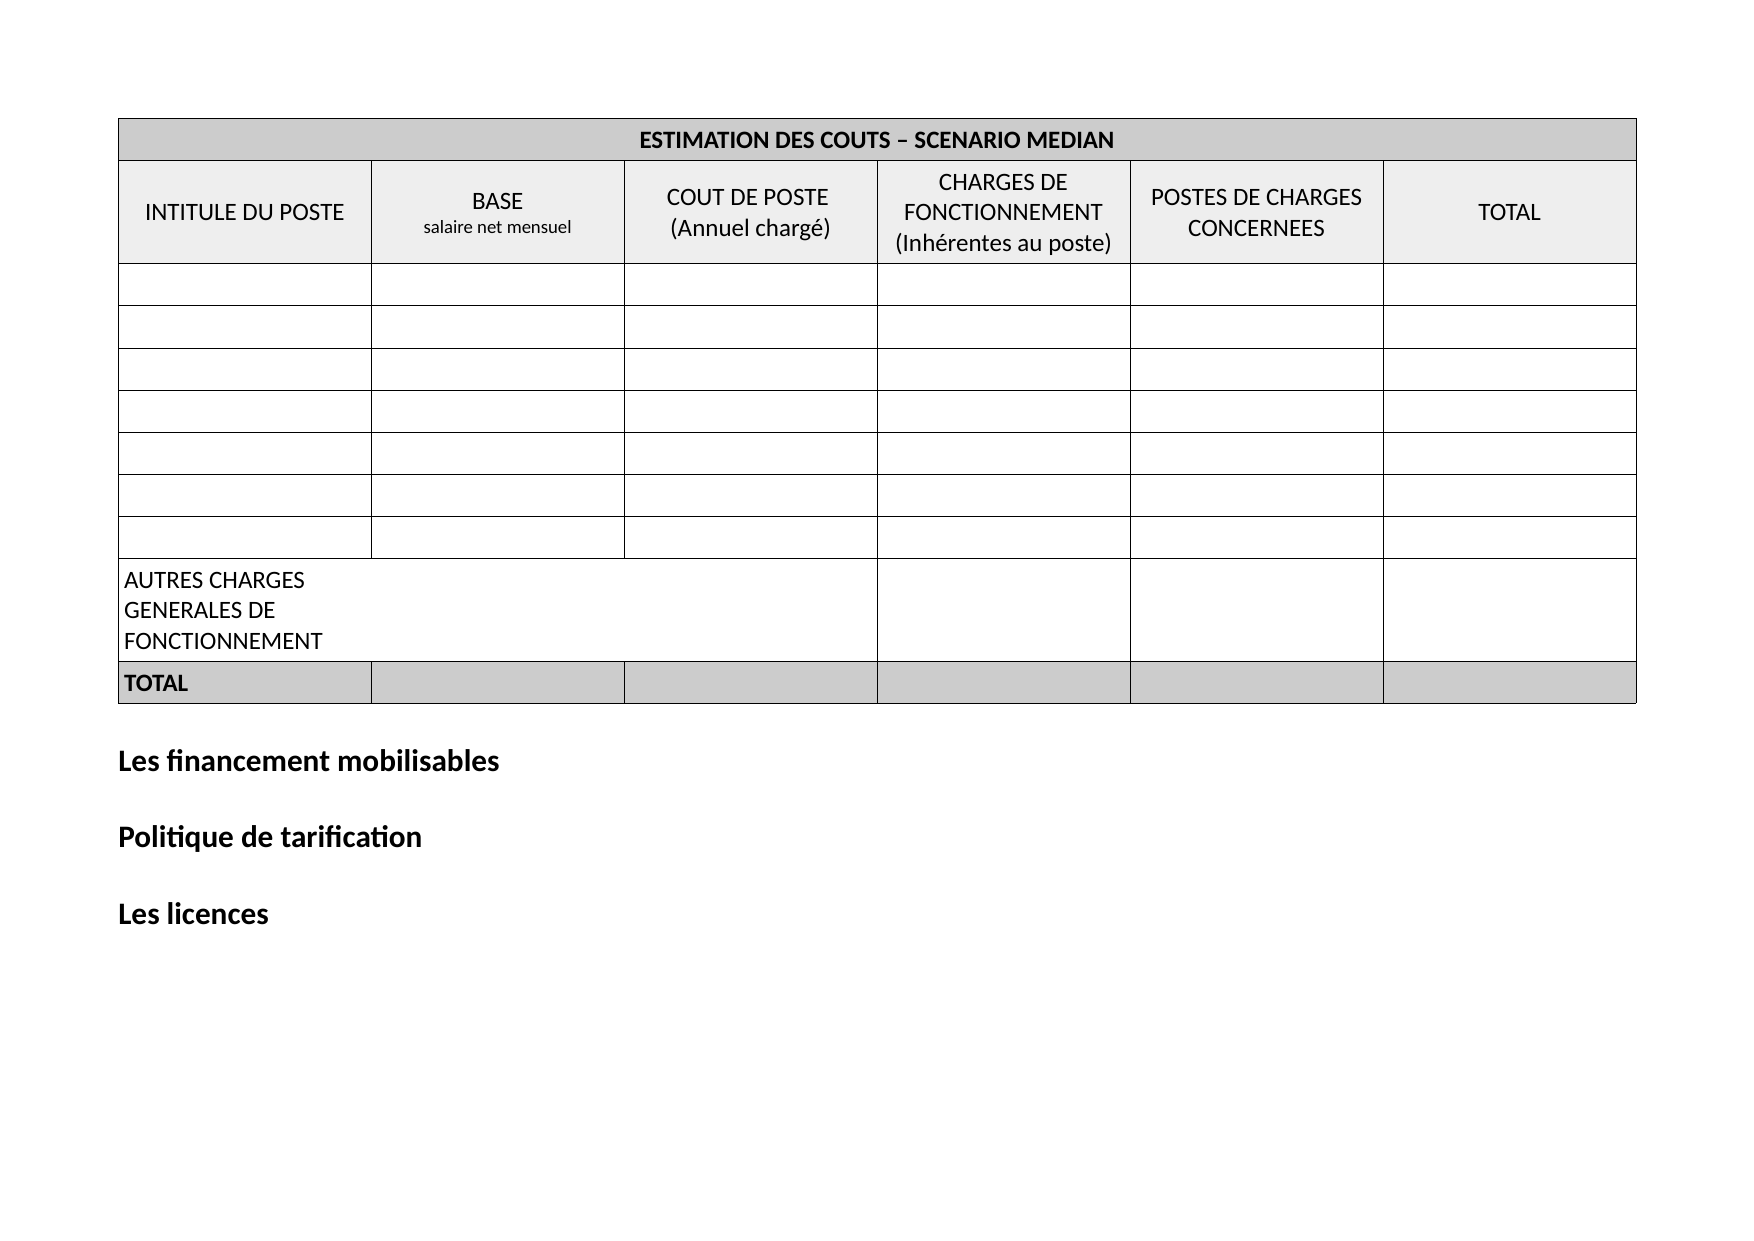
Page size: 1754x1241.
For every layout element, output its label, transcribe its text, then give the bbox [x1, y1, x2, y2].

table_cell [119, 391, 371, 432]
table_cell [878, 306, 1130, 347]
table_cell [372, 306, 624, 347]
table_cell [1384, 433, 1636, 474]
table_header ESTIMATION DES COUTS – SCENARIO MEDIAN [119, 119, 1636, 160]
table_cell [1384, 349, 1636, 389]
table_cell BASE salaire net mensuel [372, 161, 624, 263]
table_cell [1384, 517, 1636, 558]
table_cell [878, 517, 1130, 558]
table_cell [1384, 264, 1636, 305]
table_cell AUTRES CHARGES GENERALES DE FONCTIONNEMENT [119, 559, 877, 661]
table_cell [878, 662, 1130, 703]
table_cell [625, 517, 877, 558]
table_cell [1384, 306, 1636, 347]
table_cell [372, 264, 624, 305]
table_cell [1131, 306, 1383, 347]
table_cell [1131, 559, 1383, 661]
table_cell [119, 306, 371, 347]
table_cell [878, 475, 1130, 516]
table_cell COUT DE POSTE (Annuel chargé) [625, 161, 877, 263]
table_cell [372, 391, 624, 432]
table_cell TOTAL [1384, 161, 1636, 263]
text Politique de tarification [118, 818, 1636, 856]
table_cell [1131, 662, 1383, 703]
table_cell [625, 475, 877, 516]
table_cell [1384, 391, 1636, 432]
table_cell [1131, 349, 1383, 389]
table_cell [1131, 475, 1383, 516]
table_cell [1131, 433, 1383, 474]
table_cell [878, 559, 1130, 661]
table_cell [878, 349, 1130, 389]
text Les licences [118, 894, 1636, 932]
table_cell [878, 433, 1130, 474]
table_cell [625, 264, 877, 305]
table_cell [119, 264, 371, 305]
table_cell [119, 517, 371, 558]
table_cell [119, 349, 371, 389]
text Les financement mobilisables [118, 741, 1636, 779]
table_cell TOTAL [119, 662, 371, 703]
table_cell [1131, 264, 1383, 305]
table_cell [372, 475, 624, 516]
table_cell [1131, 517, 1383, 558]
table_cell [1384, 475, 1636, 516]
table_cell [372, 349, 624, 389]
table_cell [372, 433, 624, 474]
table_cell [1384, 662, 1636, 703]
table_cell [1384, 559, 1636, 661]
table_cell POSTES DE CHARGES CONCERNEES [1131, 161, 1383, 263]
table_cell [625, 391, 877, 432]
table_cell INTITULE DU POSTE [119, 161, 371, 263]
table_cell [119, 475, 371, 516]
table_cell [372, 662, 624, 703]
table_cell [1131, 391, 1383, 432]
table_cell [878, 391, 1130, 432]
table_cell [625, 433, 877, 474]
table_cell [625, 306, 877, 347]
table_cell [372, 517, 624, 558]
table_cell [878, 264, 1130, 305]
table_cell [625, 349, 877, 389]
table_cell [119, 433, 371, 474]
table_cell CHARGES DE FONCTIONNEMENT (Inhérentes au poste) [878, 161, 1130, 263]
table_cell [625, 662, 877, 703]
